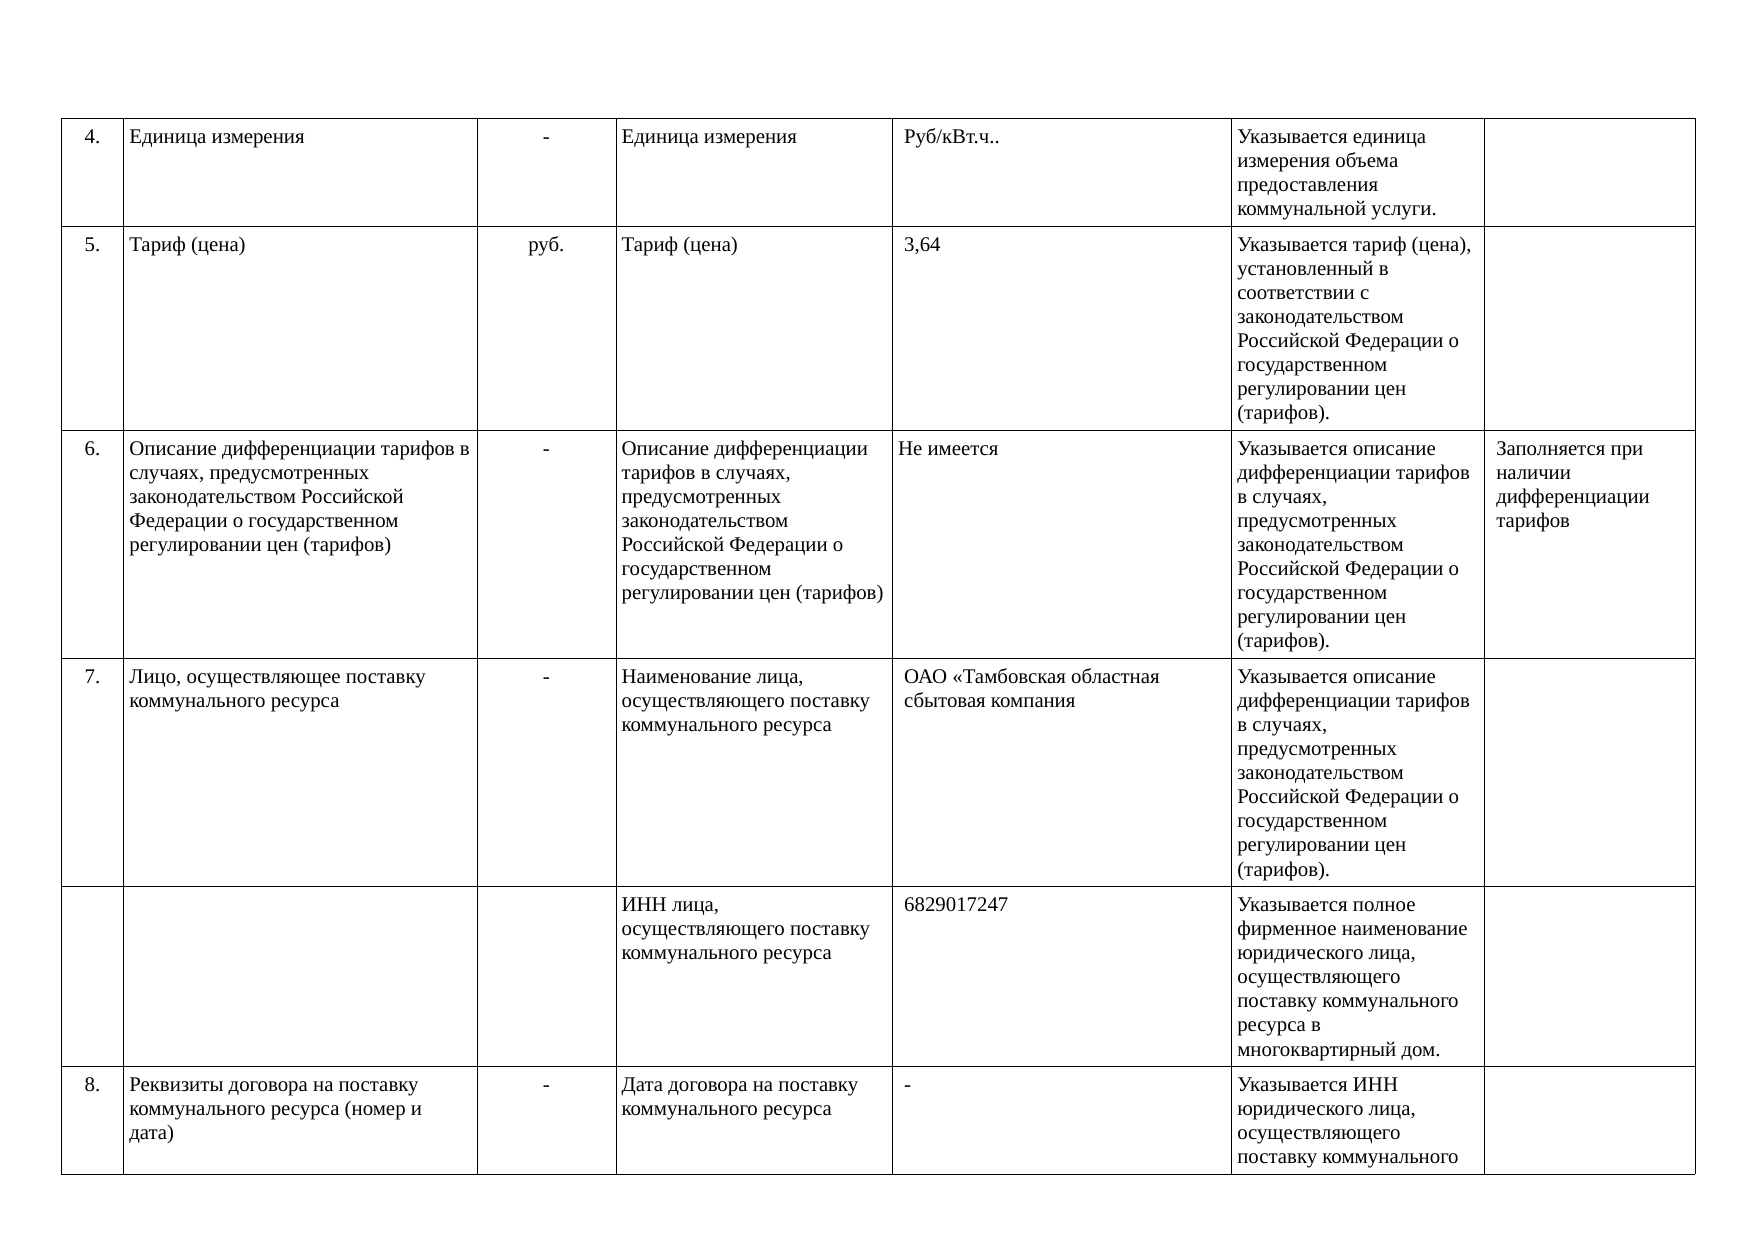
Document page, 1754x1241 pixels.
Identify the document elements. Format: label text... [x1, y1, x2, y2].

table_cell 6829017247 [893, 887, 1231, 1066]
table_cell 3,64 [893, 227, 1231, 430]
table_cell [1485, 887, 1695, 1066]
table_cell - [478, 431, 616, 658]
table_cell [1485, 1067, 1695, 1174]
table_cell 8. [62, 1067, 123, 1174]
table_cell 4. [62, 119, 123, 226]
table_cell Тариф (цена) [617, 227, 892, 430]
table_cell [1485, 227, 1695, 430]
table_cell Указывается тариф (цена), установленный в соответствии с законодательством Российской Федерации о государственном регулировании цен (тарифов). [1232, 227, 1484, 430]
table_cell 7. [62, 659, 123, 886]
table_cell Единица измерения [124, 119, 477, 226]
table_cell - [893, 1067, 1231, 1174]
table_cell Наименование лица, осуществляющего поставку коммунального ресурса [617, 659, 892, 886]
table_cell [62, 887, 123, 1066]
table_cell - [478, 119, 616, 226]
table_cell Указывается единица измерения объема предоставления коммунальной услуги. [1232, 119, 1484, 226]
table_cell Заполняется при наличии дифференциации тарифов [1485, 431, 1695, 658]
table_cell Реквизиты договора на поставку коммунального ресурса (номер и дата) [124, 1067, 477, 1174]
table_cell Дата договора на поставку коммунального ресурса [617, 1067, 892, 1174]
table_cell - [478, 659, 616, 886]
table_cell Описание дифференциации тарифов в случаях, предусмотренных законодательством Российской Федерации о государственном регулировании цен (тарифов) [124, 431, 477, 658]
table_cell [478, 887, 616, 1066]
table_cell Указывается описание дифференциации тарифов в случаях, предусмотренных законодательством Российской Федерации о государственном регулировании цен (тарифов). [1232, 659, 1484, 886]
table_cell ИНН лица, осуществляющего поставку коммунального ресурса [617, 887, 892, 1066]
table_cell [1485, 659, 1695, 886]
table_cell [1485, 119, 1695, 226]
table_cell Указывается описание дифференциации тарифов в случаях, предусмотренных законодательством Российской Федерации о государственном регулировании цен (тарифов). [1232, 431, 1484, 658]
table_cell [124, 887, 477, 1066]
table_cell ОАО «Тамбовская областная сбытовая компания [893, 659, 1231, 886]
table_cell 6. [62, 431, 123, 658]
table_cell Указывается полное фирменное наименование юридического лица, осуществляющего поставку коммунального ресурса в многоквартирный дом. [1232, 887, 1484, 1066]
table_cell Описание дифференциации тарифов в случаях, предусмотренных законодательством Российской Федерации о государственном регулировании цен (тарифов) [617, 431, 892, 658]
table_cell Тариф (цена) [124, 227, 477, 430]
table_cell Руб/кВт.ч.. [893, 119, 1231, 226]
table_cell руб. [478, 227, 616, 430]
table_cell - [478, 1067, 616, 1174]
table_cell Не имеется [893, 431, 1231, 658]
table_cell Указывается ИНН юридического лица, осуществляющего поставку коммунального [1232, 1067, 1484, 1174]
table_cell Лицо, осуществляющее поставку коммунального ресурса [124, 659, 477, 886]
table_cell Единица измерения [617, 119, 892, 226]
table_cell 5. [62, 227, 123, 430]
